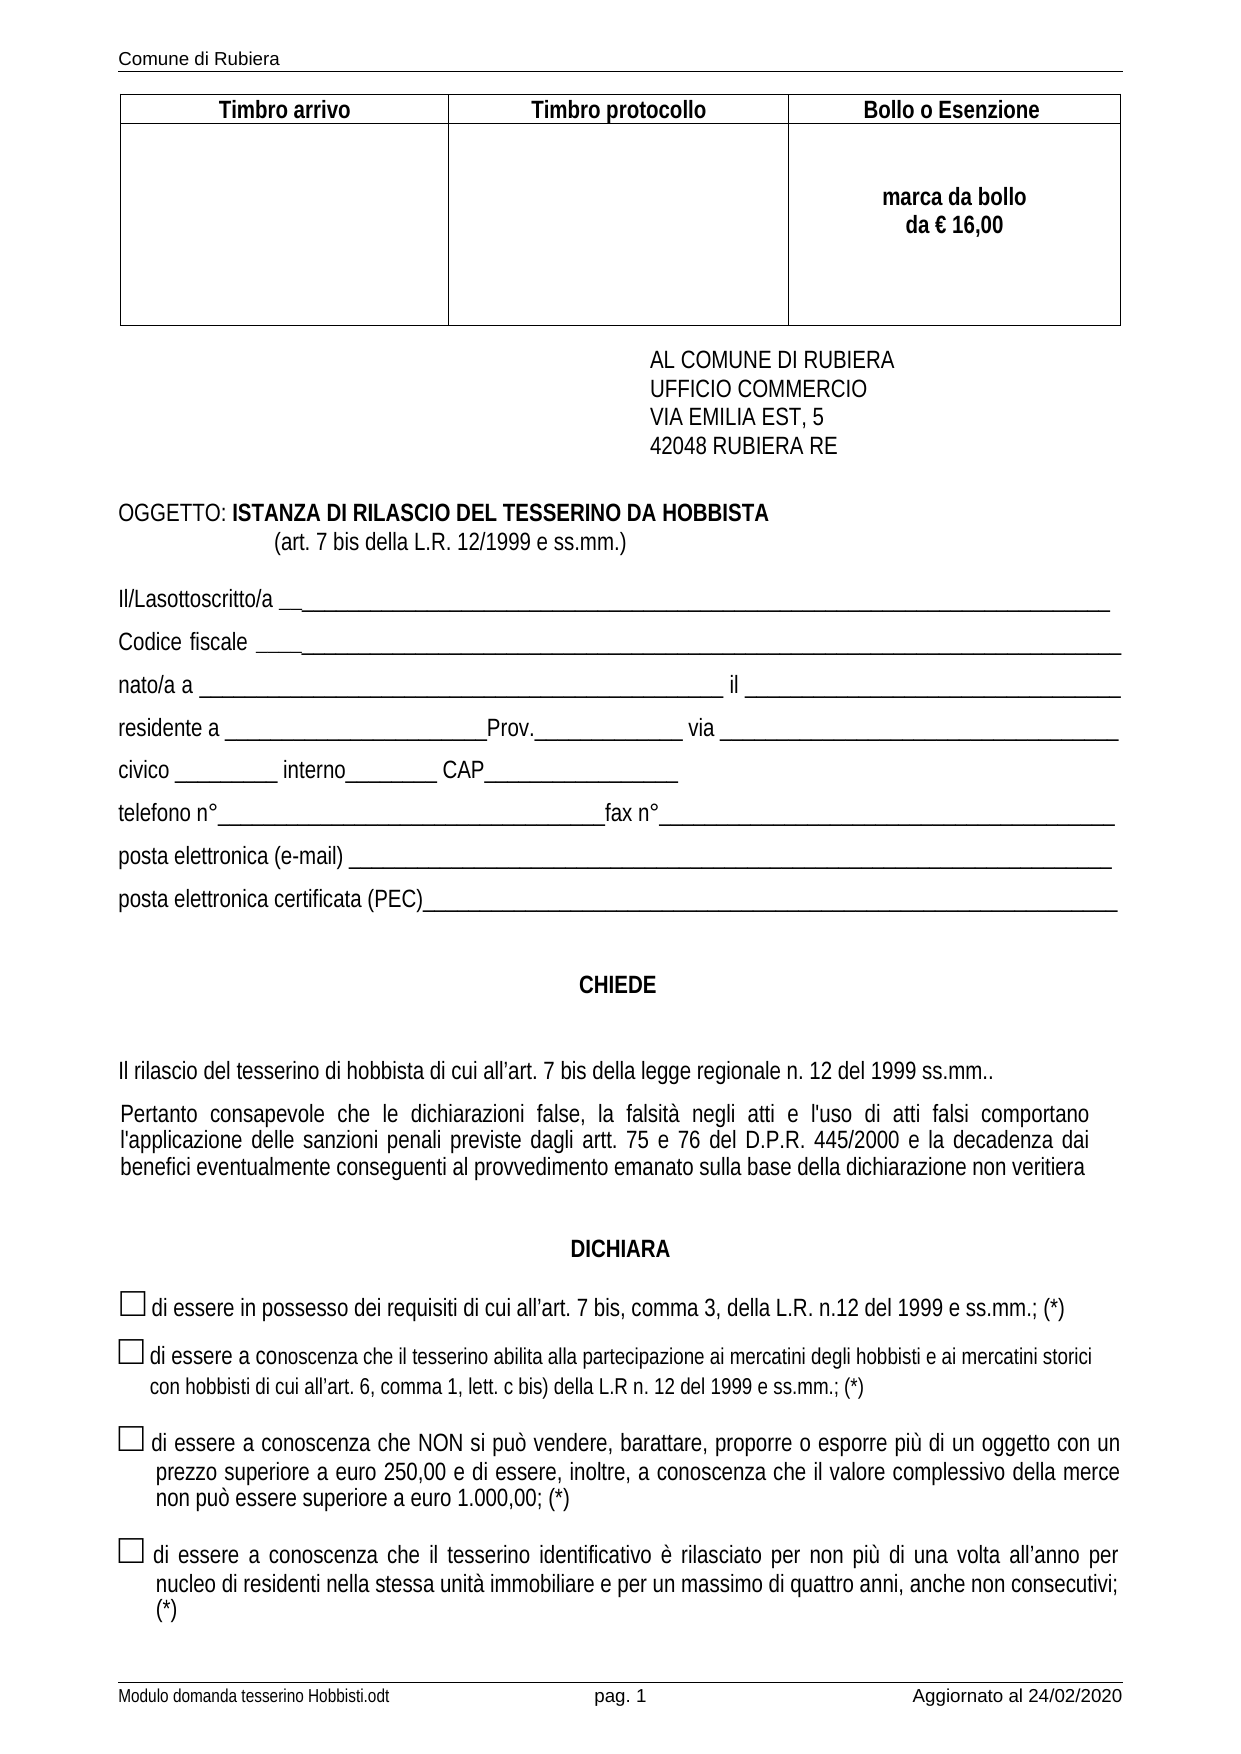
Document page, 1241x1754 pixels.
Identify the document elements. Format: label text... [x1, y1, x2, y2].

text Il rilascio del tesserino di hobbista di cui all’art. 7 bis della legge regionale n. 12 del 1999 ss.mm.. [118, 1056, 1123, 1084]
text □ di essere a conoscenza che NON si può vendere, barattare, proporre o esporre più di un oggetto con un prezzo superiore a euro 250,00 e di essere, inoltre, a conoscenza che il valore complessivo della merce non può essere superiore a euro 1.000,00; (*) [118, 1413, 1123, 1511]
text civico _________ interno________ CAP_________________ [118, 756, 1123, 784]
text con hobbisti di cui all’art. 6, comma 1, lett. c bis) della L.R n. 12 del 1999 e ss.mm.; (*) [118, 1373, 1121, 1399]
text Pertanto consapevole che le dichiarazioni false, la falsità negli atti e l'uso di atti falsi comportano l'applicazione delle sanzioni penali previste dagli artt. 75 e 76 del D.P.R. 445/2000 e la decadenza dai benefici eventualmente conseguenti al provvedimento emanato sulla base della dichiarazione non veritiera [120, 1099, 1092, 1181]
table_header Timbro protocollo [449, 95, 788, 123]
text □ di essere a conoscenza che il tesserino identificativo è rilasciato per non più di una volta all’anno per nucleo di residenti nella stessa unità immobiliare e per un massimo di quattro anni, anche non consecutivi; (*) [118, 1524, 1121, 1623]
subtitle AL COMUNE DI RUBIERA [650, 345, 1123, 374]
text OGGETTO: ISTANZA DI RILASCIO DEL TESSERINO DA HOBBISTA [118, 498, 1123, 527]
table_header Timbro arrivo [121, 95, 448, 123]
text telefono n°__________________________________fax n°________________________________________ [118, 798, 1123, 827]
text posta elettronica (e-mail) ___________________________________________________________________ [118, 841, 1123, 870]
text Codice fiscale ____________________________________________________________________________ nato/a a ______________________________________________ il _________________________________ residente a _______________________Prov._____________ via ___________________________________ [118, 627, 1123, 741]
text □ di essere in possesso dei requisiti di cui all’art. 7 bis, comma 3, della L.R. n.12 del 1999 e ss.mm.; (*) [120, 1277, 1123, 1325]
table_cell [121, 124, 448, 325]
subtitle 42048 RUBIERA RE [650, 431, 1123, 459]
text □ di essere a conoscenza che il tesserino abilita alla partecipazione ai mercatini degli hobbisti e ai mercatini storici [118, 1325, 1121, 1373]
text CHIEDE [118, 970, 1123, 999]
text (art. 7 bis della L.R. 12/1999 e ss.mm.) [118, 527, 1123, 555]
table_cell [449, 124, 788, 325]
subtitle UFFICIO COMMERCIO [650, 374, 1123, 402]
subtitle VIA EMILIA EST, 5 [650, 402, 1123, 431]
text DICHIARA [118, 1234, 1123, 1263]
table_cell marca da bollo da € 16,00 [789, 124, 1120, 325]
text Il/Lasottoscritto/a _________________________________________________________________________ [118, 584, 1123, 612]
table_header Bollo o Esenzione [789, 95, 1120, 123]
text posta elettronica certificata (PEC)_____________________________________________________________ [118, 884, 1123, 913]
